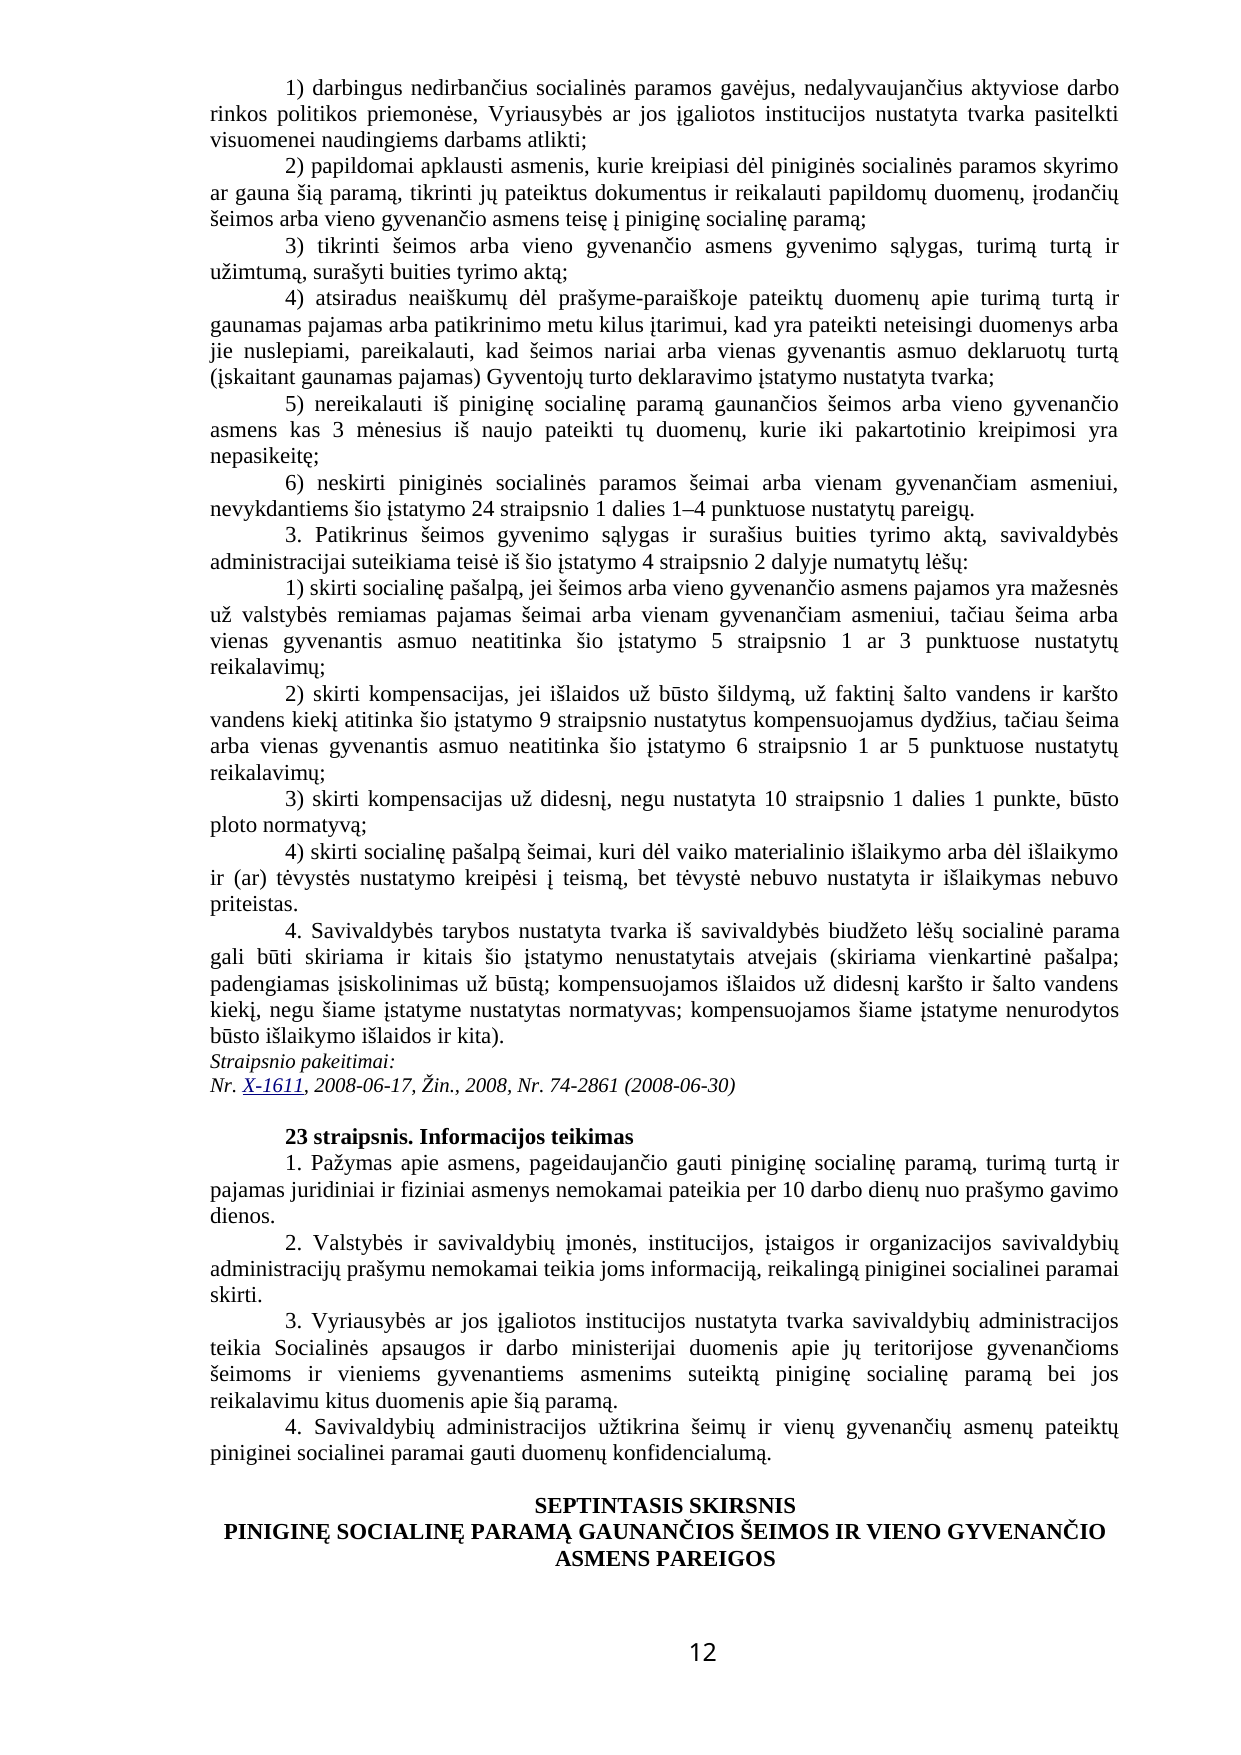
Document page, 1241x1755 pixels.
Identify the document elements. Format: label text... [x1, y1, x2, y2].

text 4. Savivaldybių administracijos užtikrina šeimų ir vienų gyvenančių asmenų pateiktų piniginei socialinei paramai gauti duomenų konfidencialumą. [210, 1413, 1120, 1466]
text 3. Patikrinus šeimos gyvenimo sąlygas ir surašius buities tyrimo aktą, savivaldybės administracijai suteikiama teisė iš šio įstatymo 4 straipsnio 2 dalyje numatytų lėšų: [210, 522, 1120, 574]
text 1) skirti socialinę pašalpą, jei šeimos arba vieno gyvenančio asmens pajamos yra mažesnės už valstybės remiamas pajamas šeimai arba vienam gyvenančiam asmeniui, tačiau šeima arba vienas gyvenantis asmuo neatitinka šio įstatymo 5 straipsnio 1 ar 3 punktuose nustatytų reikalavimų; [210, 574, 1120, 680]
text SEPTINTASIS SKIRSNIS [210, 1492, 1120, 1518]
text 4. Savivaldybės tarybos nustatyta tvarka iš savivaldybės biudžeto lėšų socialinė parama gali būti skiriama ir kitais šio įstatymo nenustatytais atvejais (skiriama vienkartinė pašalpa; padengiamas įsiskolinimas už būstą; kompensuojamos išlaidos už didesnį karšto ir šalto vandens kiekį, negu šiame įstatyme nustatytas normatyvas; kompensuojamos šiame įstatyme nenurodytos būsto išlaikymo išlaidos ir kita). [210, 917, 1120, 1049]
text Straipsnio pakeitimai: [210, 1049, 1120, 1073]
text 2) papildomai apklausti asmenis, kurie kreipiasi dėl piniginės socialinės paramos skyrimo ar gauna šią paramą, tikrinti jų pateiktus dokumentus ir reikalauti papildomų duomenų, įrodančių šeimos arba vieno gyvenančio asmens teisę į piniginę socialinę paramą; [210, 153, 1120, 232]
text 3) skirti kompensacijas už didesnį, negu nustatyta 10 straipsnio 1 dalies 1 punkte, būsto ploto normatyvą; [210, 785, 1120, 838]
text 5) nereikalauti iš piniginę socialinę paramą gaunančios šeimos arba vieno gyvenančio asmens kas 3 mėnesius iš naujo pateikti tų duomenų, kurie iki pakartotinio kreipimosi yra nepasikeitę; [210, 390, 1120, 469]
text 2) skirti kompensacijas, jei išlaidos už būsto šildymą, už faktinį šalto vandens ir karšto vandens kiekį atitinka šio įstatymo 9 straipsnio nustatytus kompensuojamus dydžius, tačiau šeima arba vienas gyvenantis asmuo neatitinka šio įstatymo 6 straipsnio 1 ar 5 punktuose nustatytų reikalavimų; [210, 680, 1120, 785]
text 23 straipsnis. Informacijos teikimas [210, 1123, 1120, 1149]
text 3) tikrinti šeimos arba vieno gyvenančio asmens gyvenimo sąlygas, turimą turtą ir užimtumą, surašyti buities tyrimo aktą; [210, 232, 1120, 284]
text 1) darbingus nedirbančius socialinės paramos gavėjus, nedalyvaujančius aktyviose darbo rinkos politikos priemonėse, Vyriausybės ar jos įgaliotos institucijos nustatyta tvarka pasitelkti visuomenei naudingiems darbams atlikti; [210, 73, 1120, 153]
text 6) neskirti piniginės socialinės paramos šeimai arba vienam gyvenančiam asmeniui, nevykdantiems šio įstatymo 24 straipsnio 1 dalies 1–4 punktuose nustatytų pareigų. [210, 469, 1120, 522]
text PINIGINĘ SOCIALINĘ PARAMĄ GAUNANČIOS ŠEIMOS IR VIENO GYVENANČIO ASMENS PAREIGOS [210, 1518, 1120, 1571]
text 2. Valstybės ir savivaldybių įmonės, institucijos, įstaigos ir organizacijos savivaldybių administracijų prašymu nemokamai teikia joms informaciją, reikalingą piniginei socialinei paramai skirti. [210, 1228, 1120, 1308]
text 4) atsiradus neaiškumų dėl prašyme-paraiškoje pateiktų duomenų apie turimą turtą ir gaunamas pajamas arba patikrinimo metu kilus įtarimui, kad yra pateikti neteisingi duomenys arba jie nuslepiami, pareikalauti, kad šeimos nariai arba vienas gyvenantis asmuo deklaruotų turtą (įskaitant gaunamas pajamas) Gyventojų turto deklaravimo įstatymo nustatyta tvarka; [210, 284, 1120, 390]
text 4) skirti socialinę pašalpą šeimai, kuri dėl vaiko materialinio išlaikymo arba dėl išlaikymo ir (ar) tėvystės nustatymo kreipėsi į teismą, bet tėvystė nebuvo nustatyta ir išlaikymas nebuvo priteistas. [210, 838, 1120, 917]
text Nr. X-1611, 2008-06-17, Žin., 2008, Nr. 74-2861 (2008-06-30) [210, 1073, 1120, 1097]
text 3. Vyriausybės ar jos įgaliotos institucijos nustatyta tvarka savivaldybių administracijos teikia Socialinės apsaugos ir darbo ministerijai duomenis apie jų teritorijose gyvenančioms šeimoms ir vieniems gyvenantiems asmenims suteiktą piniginę socialinę paramą bei jos reikalavimu kitus duomenis apie šią paramą. [210, 1308, 1120, 1413]
text 1. Pažymas apie asmens, pageidaujančio gauti piniginę socialinę paramą, turimą turtą ir pajamas juridiniai ir fiziniai asmenys nemokamai pateikia per 10 darbo dienų nuo prašymo gavimo dienos. [210, 1149, 1120, 1228]
